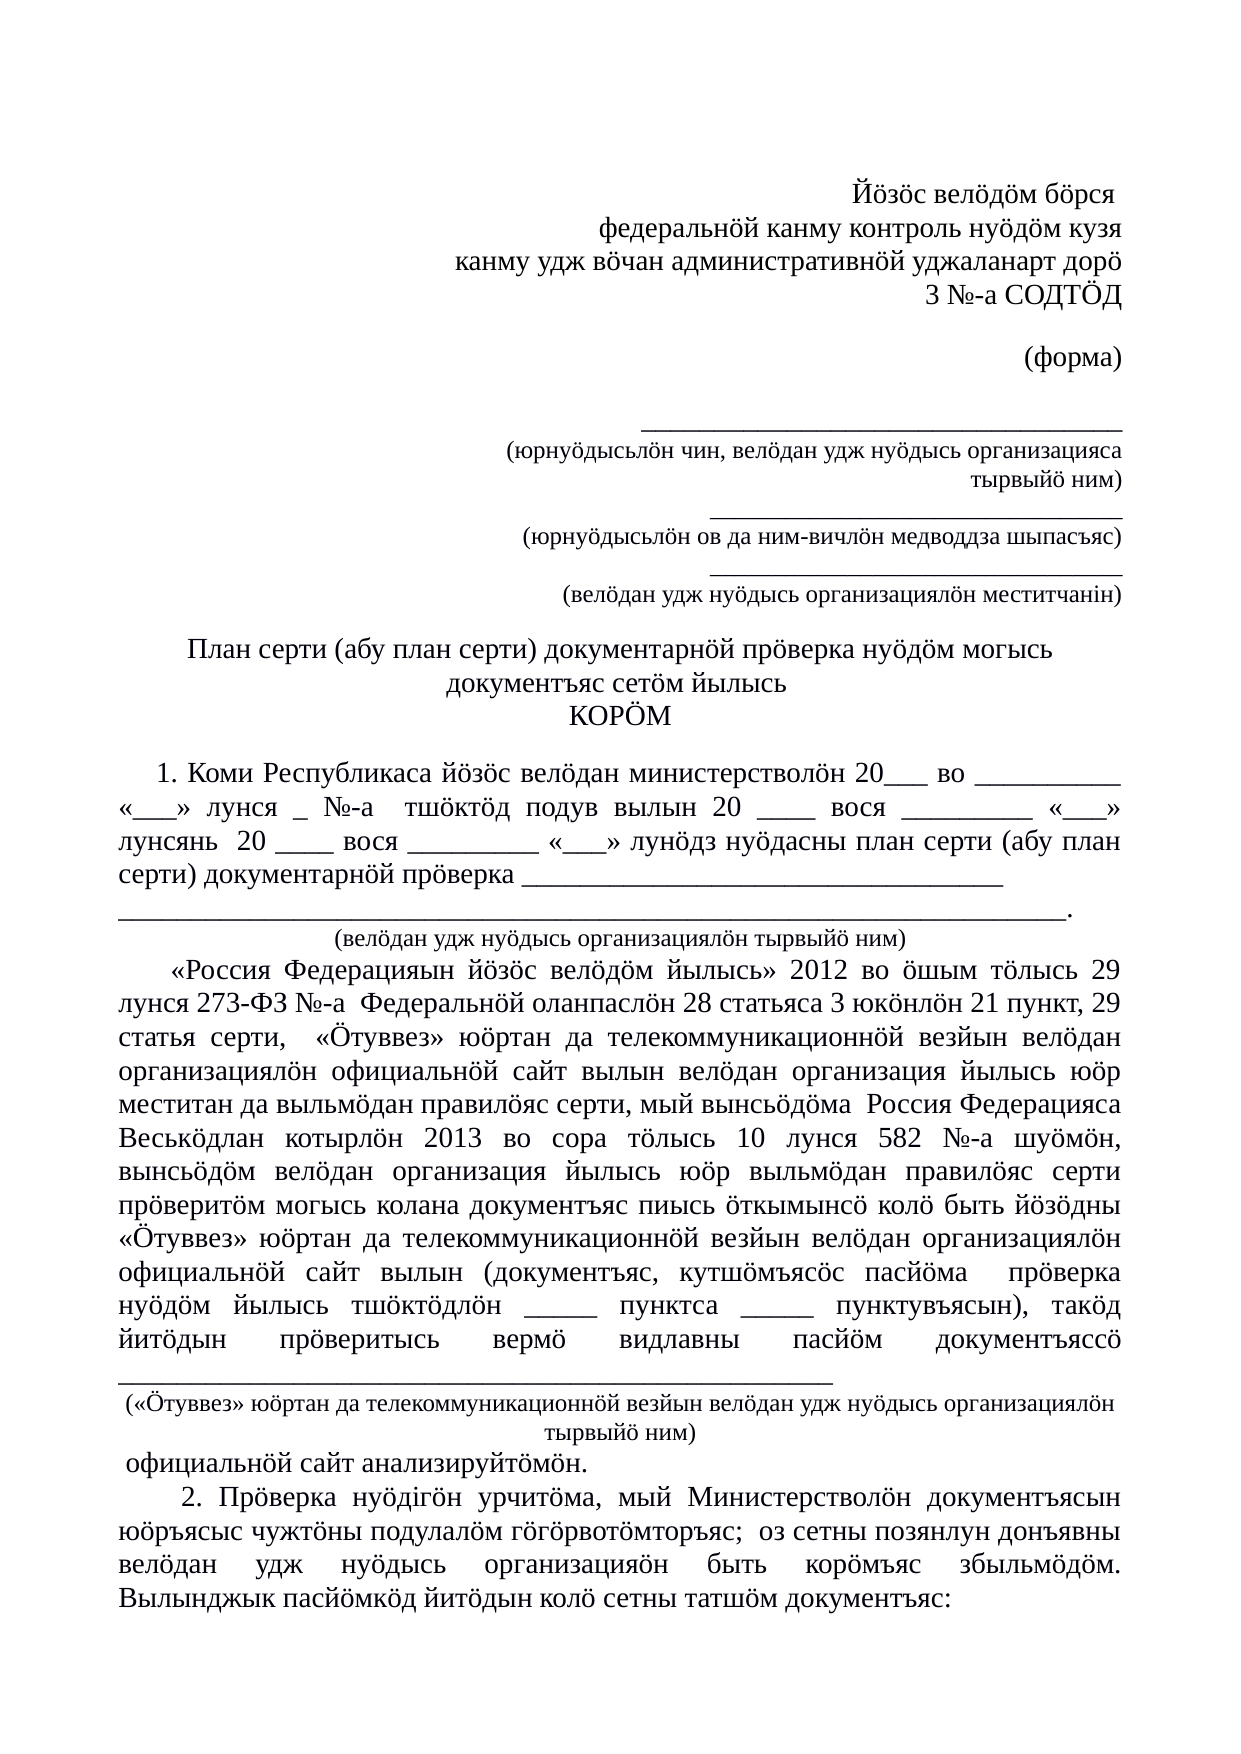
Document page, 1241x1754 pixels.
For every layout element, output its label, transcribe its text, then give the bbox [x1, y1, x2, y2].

text (юрнуӧдысьлӧн чин, велӧдан удж нуӧдысь организацияса тырвыйӧ ним) [118, 435, 1122, 493]
text _________________________________ [118, 402, 1122, 435]
text (велӧдан удж нуӧдысь организациялӧн тырвыйӧ ним) [118, 923, 1122, 952]
text _________________________________ [118, 550, 1122, 579]
text (юрнуӧдысьлӧн ов да ним-вичлӧн медводдза шыпасъяс) [118, 521, 1122, 550]
text официальнӧй сайт анализируйтӧмӧн. [118, 1446, 1122, 1479]
text Йӧзӧс велӧдӧм бӧрся [79, 176, 1122, 210]
text 1. Коми Республикаса йӧзӧс велӧдан министерстволӧн 20___ во __________ «___» лунся _ №-а тшӧктӧд подув вылын 20 ____ вося _________ «___» лунсянь 20 ____ вося _________ «___» лунӧдз нуӧдасны план серти (абу план серти) документарнӧй прӧверка _________________________________ [118, 756, 1122, 890]
text канму удж вӧчан административнӧй уджаланарт дорӧ [79, 243, 1122, 277]
text («Ӧтуввез» юӧртан да телекоммуникационнӧй везйын велӧдан удж нуӧдысь организациялӧн тырвыйӧ ним) [118, 1388, 1122, 1446]
text (велӧдан удж нуӧдысь организациялӧн меститчанін) [118, 579, 1122, 608]
text 2. Прӧверка нуӧдігӧн урчитӧма, мый Министерстволӧн документъясын юӧръясыс чужтӧны подулалӧм гӧгӧрвотӧмторъяс; оз сетны позянлун донъявны велӧдан удж нуӧдысь организацияӧн быть корӧмъяс збыльмӧдӧм. Вылынджык пасйӧмкӧд йитӧдын колӧ сетны татшӧм документъяс: [118, 1479, 1122, 1613]
text 3 №-а СОДТӦД [118, 277, 1122, 311]
text федеральнӧй канму контроль нуӧдӧм кузя [79, 210, 1122, 243]
text План серти (абу план серти) документарнӧй прӧверка нуӧдӧм могысь документъяс сетӧм йылысь [118, 631, 1122, 698]
text _________________________________________________________________. [118, 890, 1122, 923]
text (форма) [118, 339, 1122, 373]
text «Россия Федерацияын йӧзӧс велӧдӧм йылысь» 2012 во ӧшым тӧлысь 29 лунся 273-ФЗ №-а Федеральнӧй оланпаслӧн 28 статьяса 3 юкӧнлӧн 21 пункт, 29 статья серти, «Ӧтуввез» юӧртан да телекоммуникационнӧй везйын велӧдан организациялӧн официальнӧй сайт вылын велӧдан организация йылысь юӧр меститан да выльмӧдан правилӧяс серти, мый вынсьӧдӧма Россия Федерацияса Веськӧдлан котырлӧн 2013 во сора тӧлысь 10 лунся 582 №-а шуӧмӧн, вынсьӧдӧм велӧдан организация йылысь юӧр выльмӧдан правилӧяс серти прӧверитӧм могысь колана документъяс пиысь ӧткымынсӧ колӧ быть йӧзӧдны «Ӧтуввез» юӧртан да телекоммуникационнӧй везйын велӧдан организациялӧн официальнӧй сайт вылын (документъяс, кутшӧмъясӧс пасйӧма прӧверка нуӧдӧм йылысь тшӧктӧдлӧн _____ пунктса _____ пунктувъясын), такӧд йитӧдын прӧверитысь вермӧ видлавны пасйӧм документъяссӧ _________________________________________________ [118, 952, 1122, 1388]
text КОРӦМ [118, 698, 1122, 732]
text _________________________________ [118, 493, 1122, 521]
